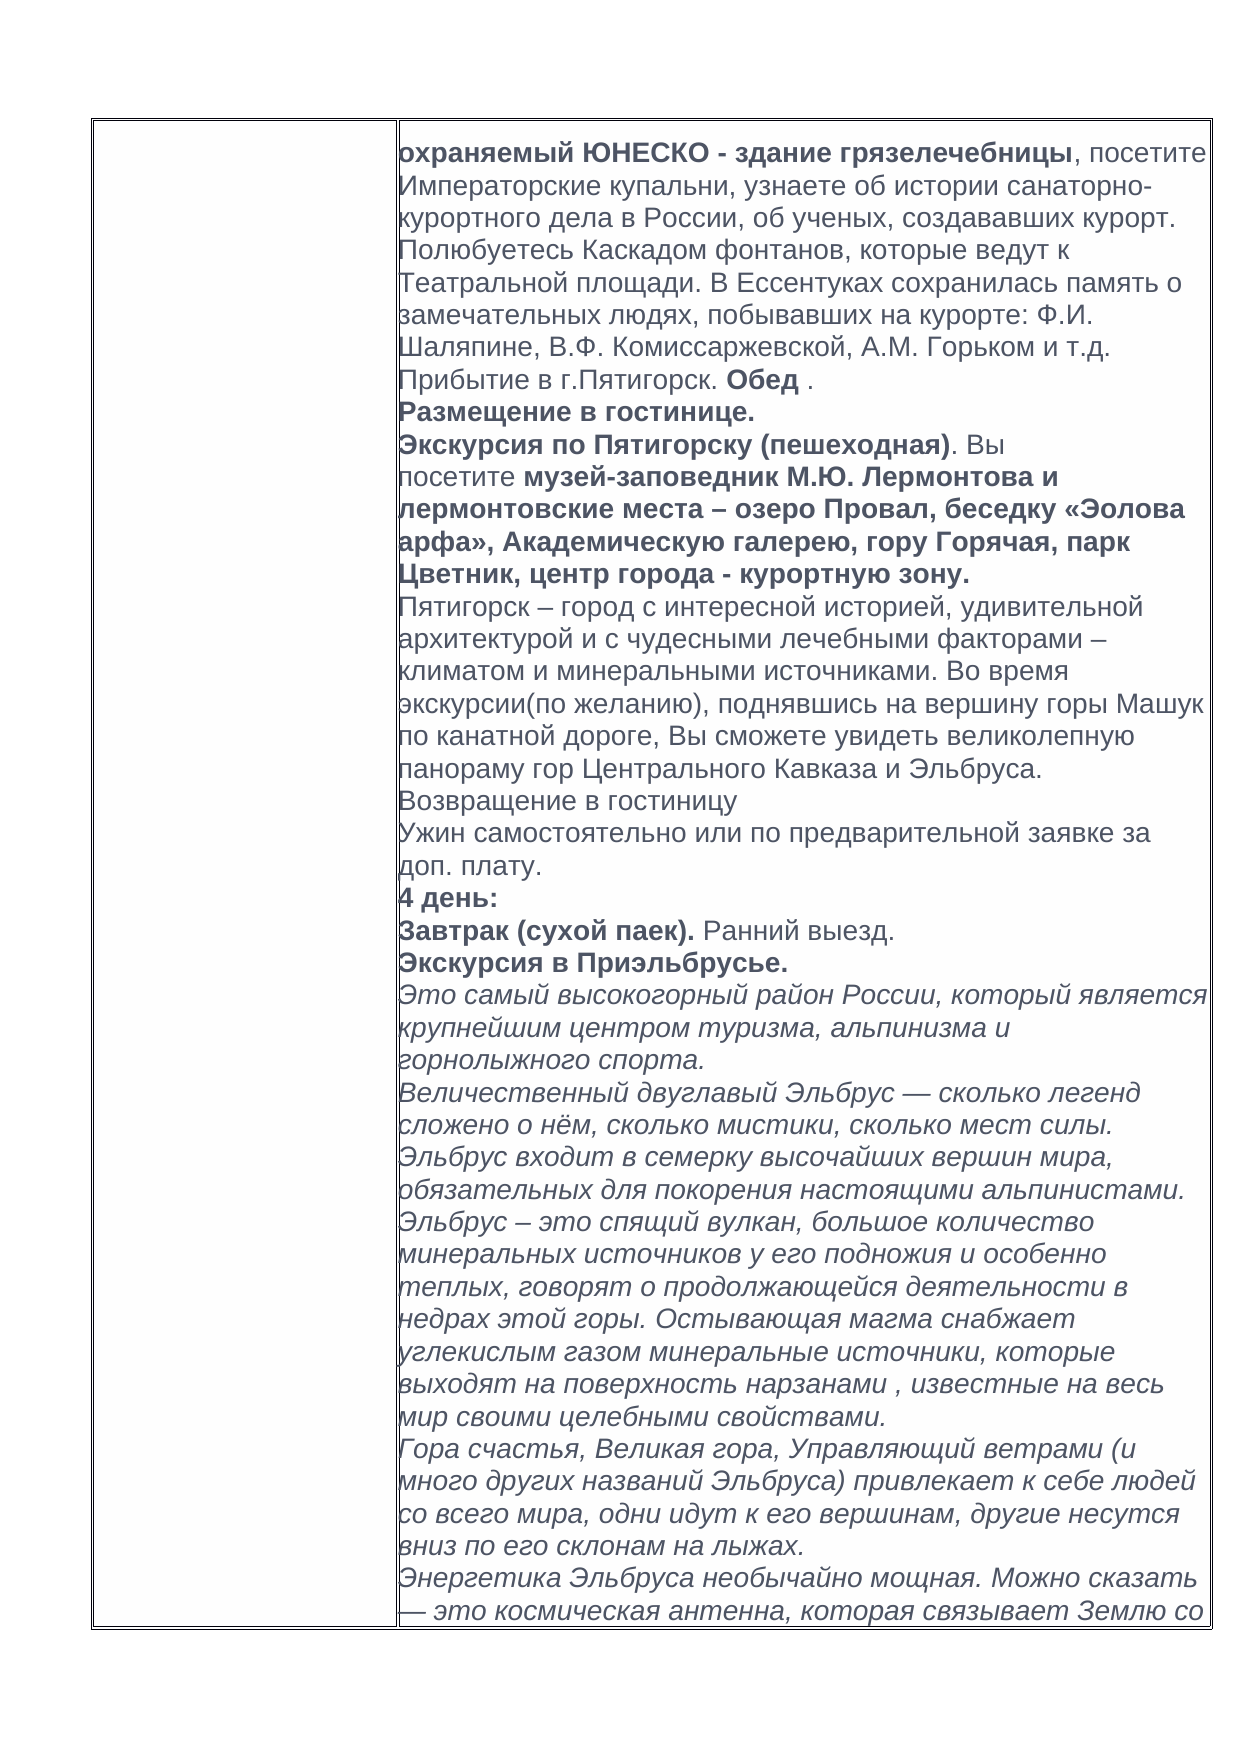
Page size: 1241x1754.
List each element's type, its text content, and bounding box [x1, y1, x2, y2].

table_cell охраняемый ЮНЕСКО - здание грязелечебницы, посетите Императорские купальни, узнаете об истории санаторно-курортного дела в России, об ученых, создававших курорт. Полюбуетесь Каскадом фонтанов, которые ведут к Театральной площади. В Ессентуках сохранилась память о замечательных людях, побывавших на курорте: Ф.И. Шаляпине, В.Ф. Комиссаржевской, А.М. Горьком и т.д. Прибытие в г.Пятигорск. Обед . Размещение в гостинице. Экскурсия по Пятигорску (пешеходная). Вы посетите музей-заповедник М.Ю. Лермонтова и лермонтовские места – озеро Провал, беседку «Эолова арфа», Академическую галерею, гору Горячая, парк Цветник, центр города - курортную зону. Пятигорск – город с интересной историей, удивительной архитектурой и с чудесными лечебными факторами – климатом и минеральными источниками. Во время экскурсии(по желанию), поднявшись на вершину горы Машук по канатной дороге, Вы сможете увидеть великолепную панораму гор Центрального Кавказа и Эльбруса. Возвращение в гостиницу Ужин самостоятельно или по предварительной заявке за доп. плату. 4 день: Завтрак (сухой паек). Ранний выезд. Экскурсия в Приэльбрусье. Это самый высокогорный район России, который является крупнейшим центром туризма, альпинизма и горнолыжного спорта. Величественный двуглавый Эльбрус — сколько легенд сложено о нём, сколько мистики, сколько мест силы. Эльбрус входит в семерку высочайших вершин мира, обязательных для покорения настоящими альпинистами. Эльбрус – это спящий вулкан, большое количество минеральных источников у его подножия и особенно теплых, говорят о продолжающейся деятельности в недрах этой горы. Остывающая магма снабжает углекислым газом минеральные источники, которые выходят на поверхность нарзанами , известные на весь мир своими целебными свойствами. Гора счастья, Великая гора, Управляющий ветрами (и много других названий Эльбруса) привлекает к себе людей со всего мира, одни идут к его вершинам, другие несутся вниз по его склонам на лыжах. Энергетика Эльбруса необычайно мощная. Можно сказать — это космическая антенна, которая связывает Землю со [400, 121, 1210, 1626]
table_cell [94, 121, 396, 1626]
